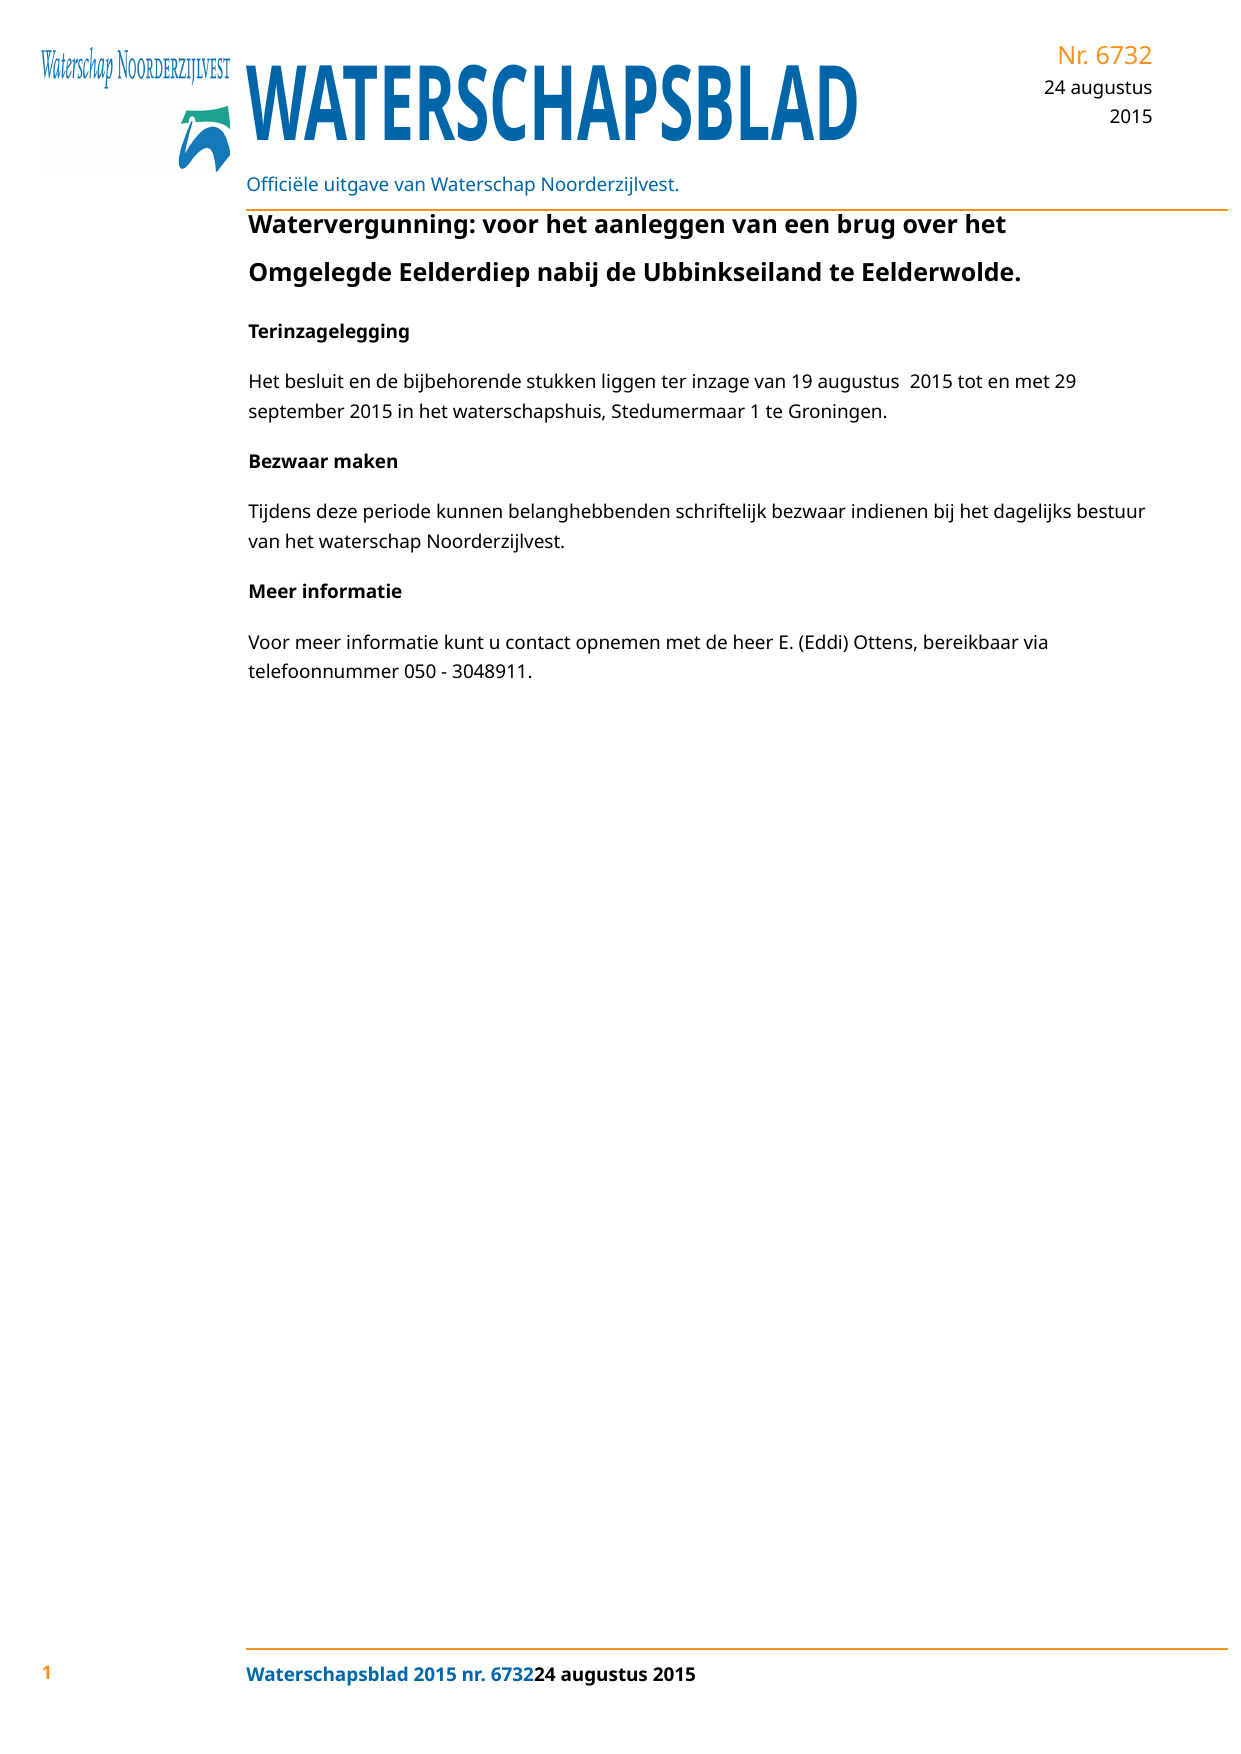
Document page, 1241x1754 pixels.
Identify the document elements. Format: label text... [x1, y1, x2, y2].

picture [41, 47, 231, 172]
text Watervergunning: voor het aanleggen van een brug over het Omgelegde Eelderdiep nabij de Ubbinkseiland te Eelderwolde. [248, 211, 1152, 288]
text Meer informatie [248, 579, 1152, 604]
text Bezwaar maken [248, 448, 1152, 474]
text Voor meer informatie kunt u contact opnemen met de heer E. (Eddi) Ottens, bereikbaar via telefoonnummer 050 - 3048911. [248, 629, 1152, 684]
text Terinzagelegging [248, 318, 1152, 344]
text Tijdens deze periode kunnen belanghebbenden schriftelijk bezwaar indienen bij het dagelijks bestuur van het waterschap Noorderzijlvest. [248, 499, 1152, 554]
text Het besluit en de bijbehorende stukken liggen ter inzage van 19 augustus 2015 tot en met 29 september 2015 in het waterschapshuis, Stedumermaar 1 te Groningen. [248, 368, 1152, 424]
